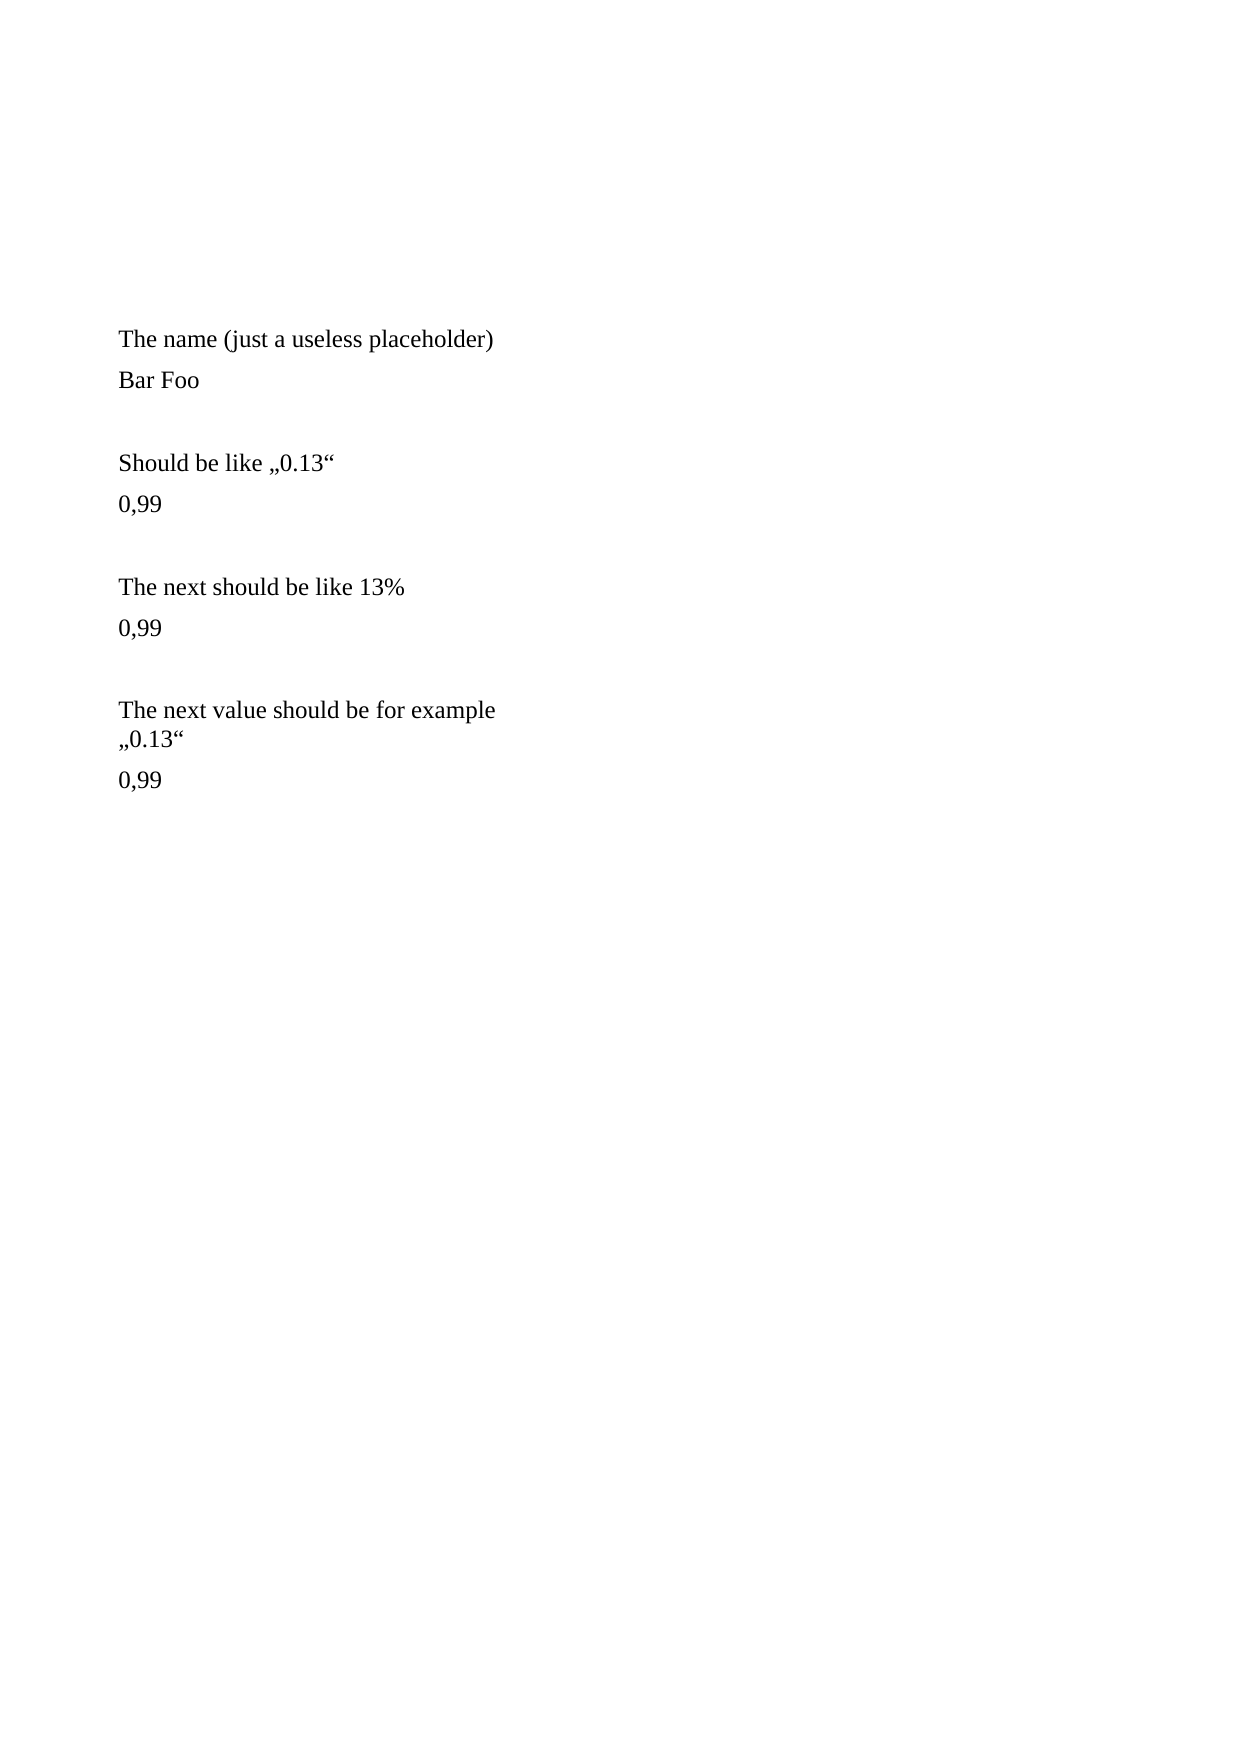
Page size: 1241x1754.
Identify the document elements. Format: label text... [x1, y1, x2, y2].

text 0,99 [118, 613, 560, 642]
text 0,99 [118, 765, 560, 794]
text The next value should be for example „0.13“ [118, 695, 560, 753]
text The name (just a useless placeholder) [118, 324, 560, 353]
text The next should be like 13% [118, 572, 560, 600]
text Bar Foo [118, 365, 560, 394]
text Should be like „0.13“ [118, 448, 560, 477]
text 0,99 [118, 489, 560, 518]
